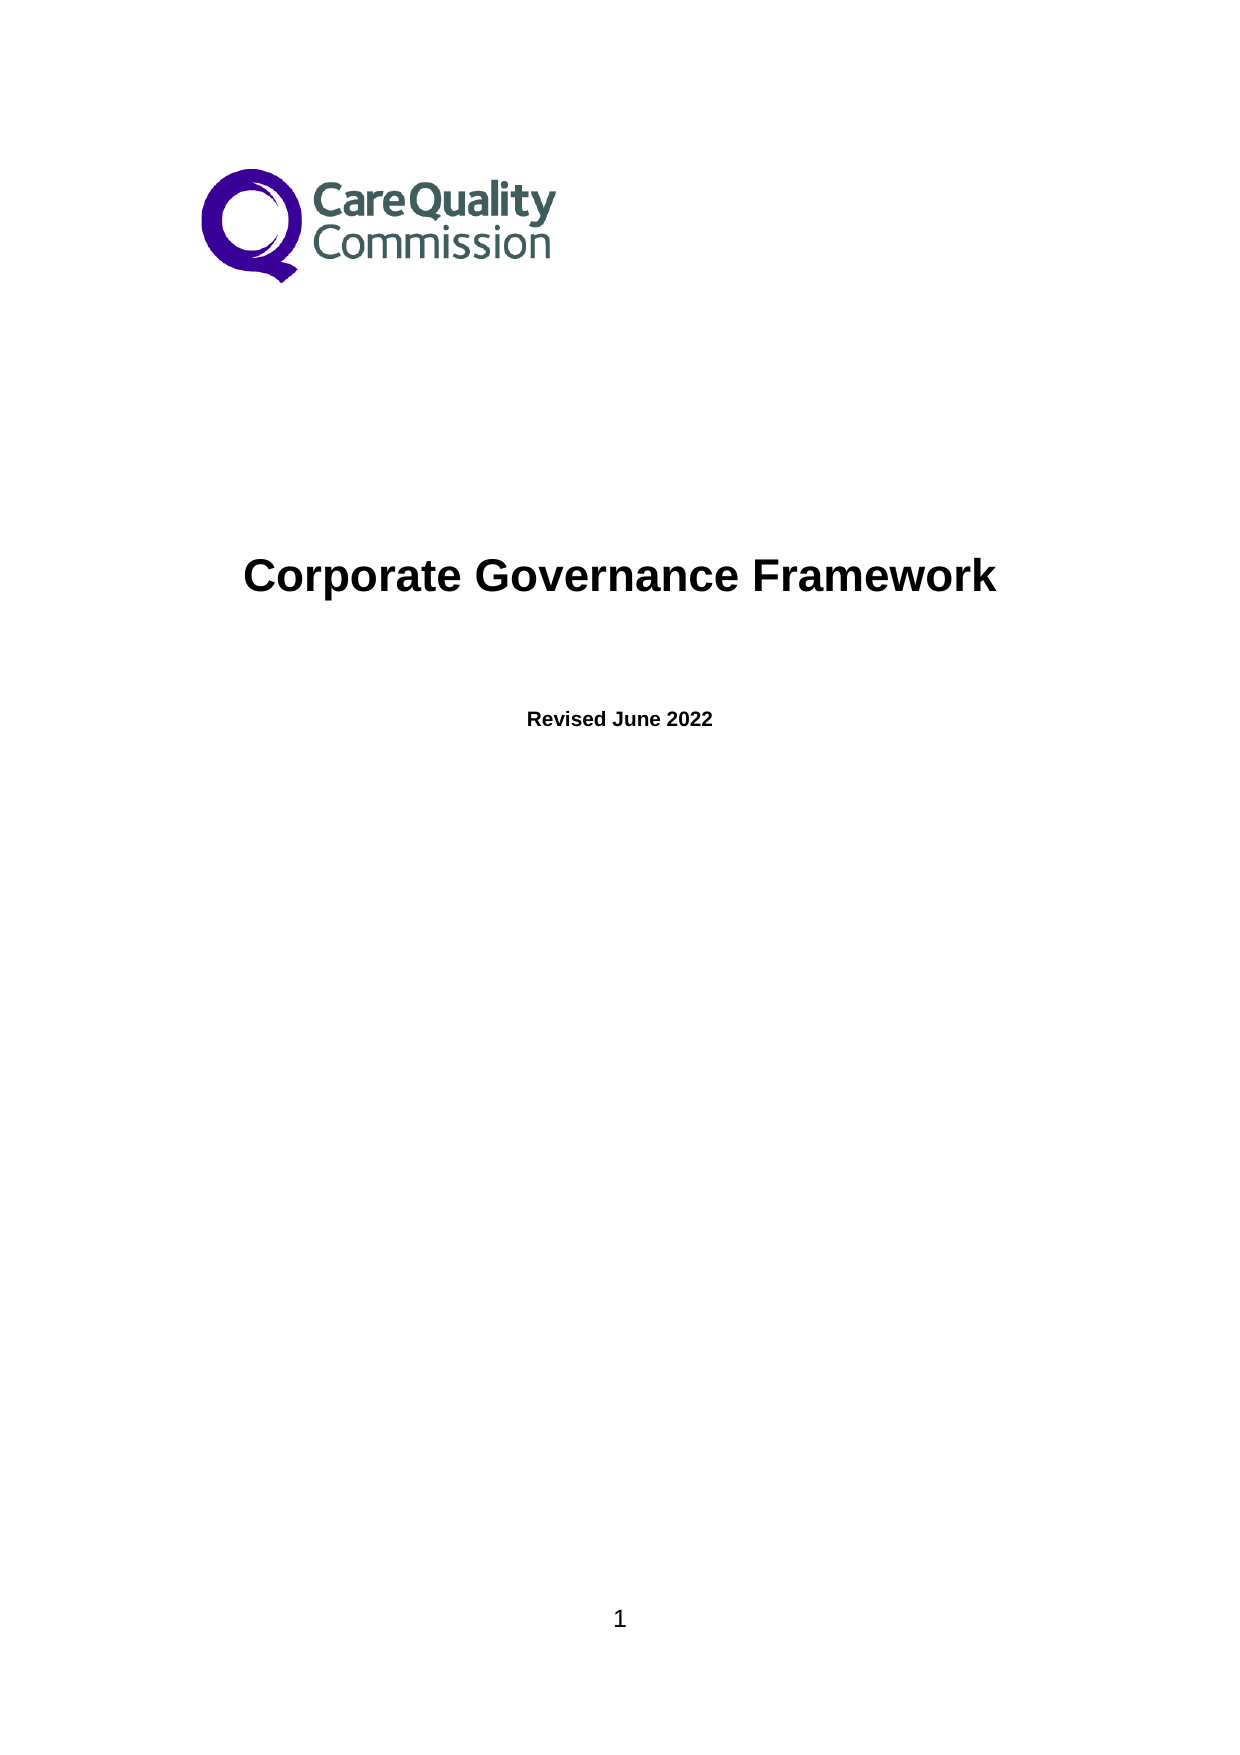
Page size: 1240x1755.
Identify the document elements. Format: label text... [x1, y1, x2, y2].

text Corporate Governance Framework [187, 549, 1052, 602]
text Revised June 2022 [187, 707, 1052, 731]
